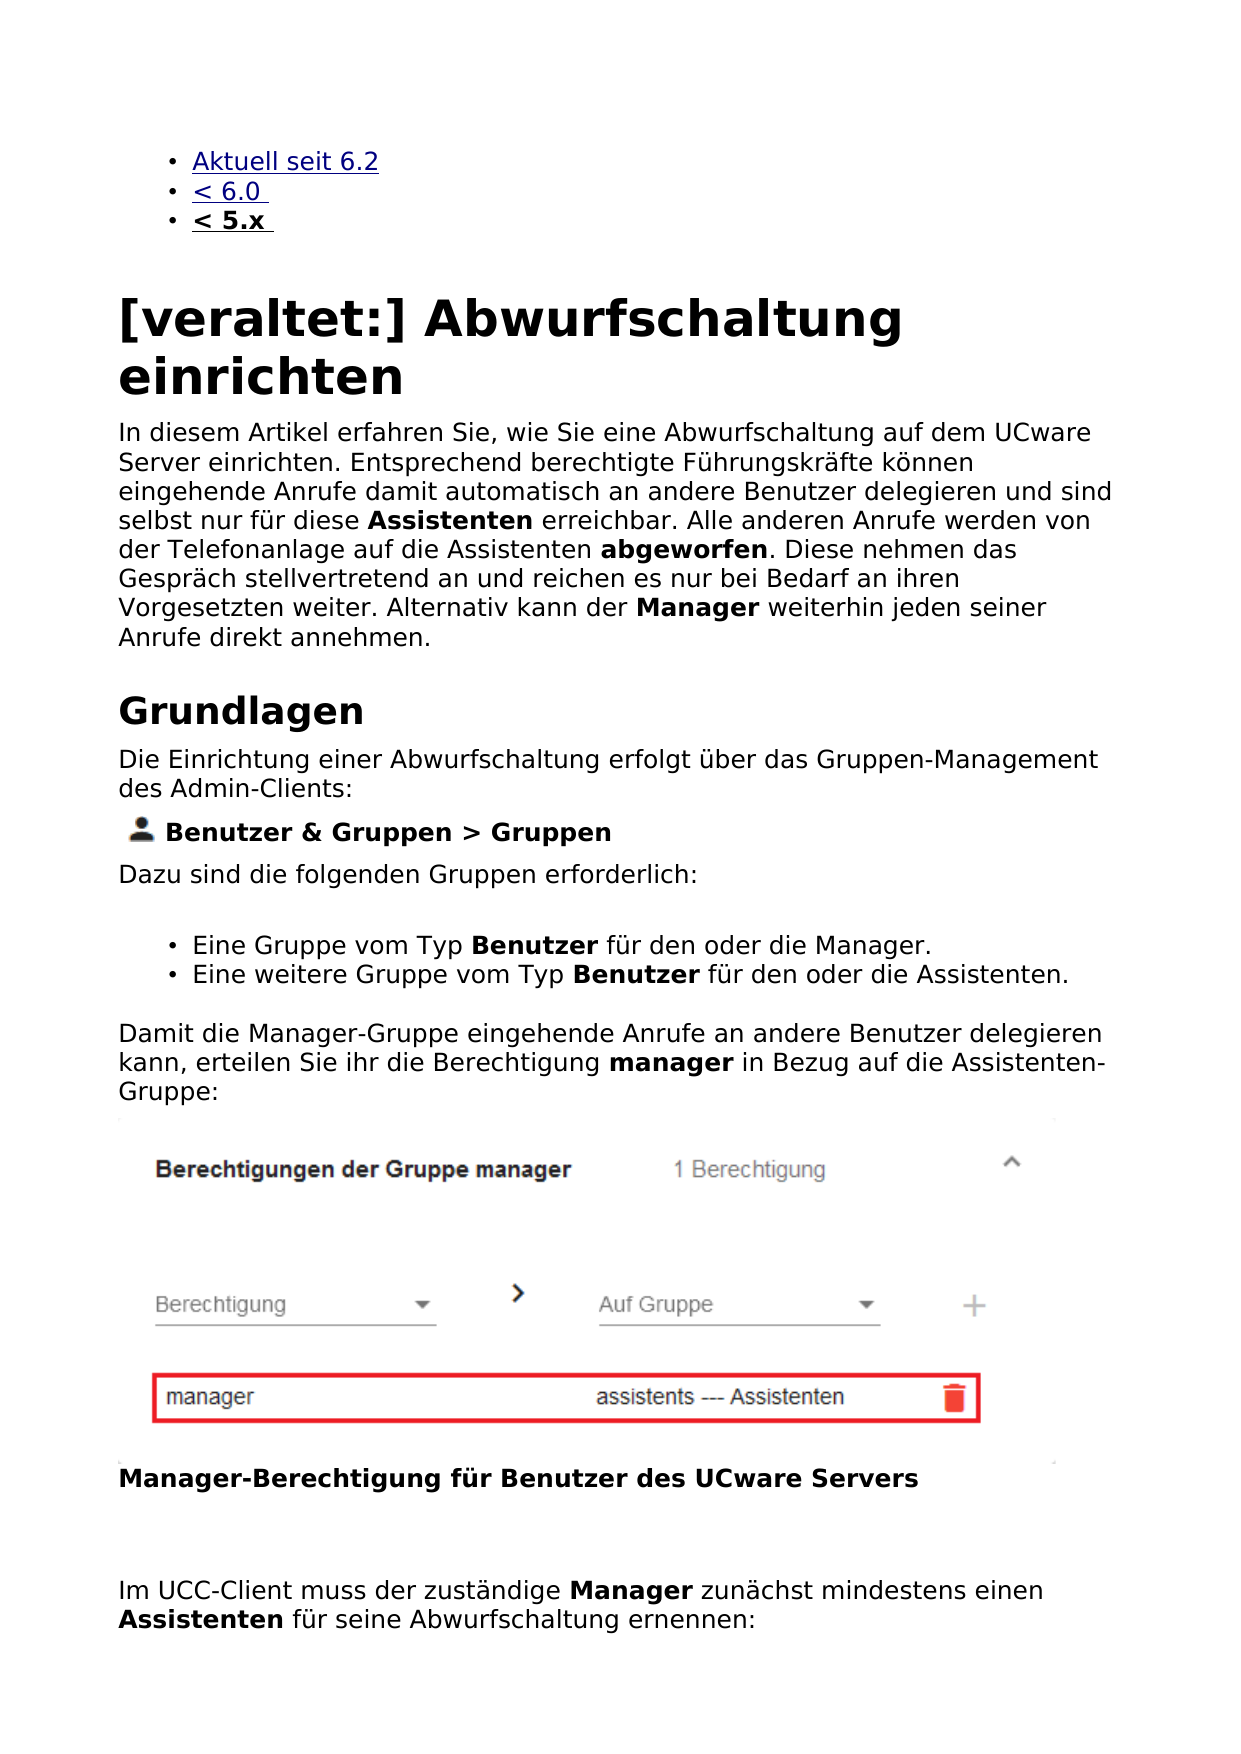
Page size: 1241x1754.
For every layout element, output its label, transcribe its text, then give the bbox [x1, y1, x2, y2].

subtitle [veraltet:] Abwurfschaltung einrichten [118, 289, 1122, 406]
subtitle Grundlagen [118, 689, 1122, 733]
text Benutzer & Gruppen > Gruppen [118, 816, 1122, 847]
text Die Einrichtung einer Abwurfschaltung erfolgt über das Gruppen-Management des Admin-Clients: [118, 746, 1122, 804]
list Aktuell seit 6.2 [177, 148, 1122, 177]
picture [118, 1118, 1056, 1464]
picture [118, 816, 166, 842]
text Im UCC-Client muss der zuständige Manager zunächst mindestens einen Assistenten für seine Abwurfschaltung ernennen: [118, 1577, 1122, 1635]
list < 6.0 [177, 177, 1122, 206]
list < 5.x [177, 206, 1122, 235]
list Eine Gruppe vom Typ Benutzer für den oder die Manager. [177, 931, 1122, 960]
text In diesem Artikel erfahren Sie, wie Sie eine Abwurfschaltung auf dem UCware Server einrichten. Entsprechend berechtigte Führungskräfte können eingehende Anrufe damit automatisch an andere Benutzer delegieren und sind selbst nur für diese Assistenten erreichbar. Alle anderen Anrufe werden von der Telefonanlage auf die Assistenten abgeworfen. Diese nehmen das Gespräch stellvertretend an und reichen es nur bei Bedarf an ihren Vorgesetzten weiter. Alternativ kann der Manager weiterhin jeden seiner Anrufe direkt annehmen. [118, 418, 1122, 652]
list Eine weitere Gruppe vom Typ Benutzer für den oder die Assistenten. [177, 960, 1122, 989]
text Manager-Berechtigung für Benutzer des UCware Servers [118, 1119, 1122, 1493]
text Damit die Manager-Gruppe eingehende Anrufe an andere Benutzer delegieren kann, erteilen Sie ihr die Berechtigung manager in Bezug auf die Assistenten-Gruppe: [118, 1019, 1122, 1106]
text Dazu sind die folgenden Gruppen erforderlich: [118, 860, 1122, 889]
